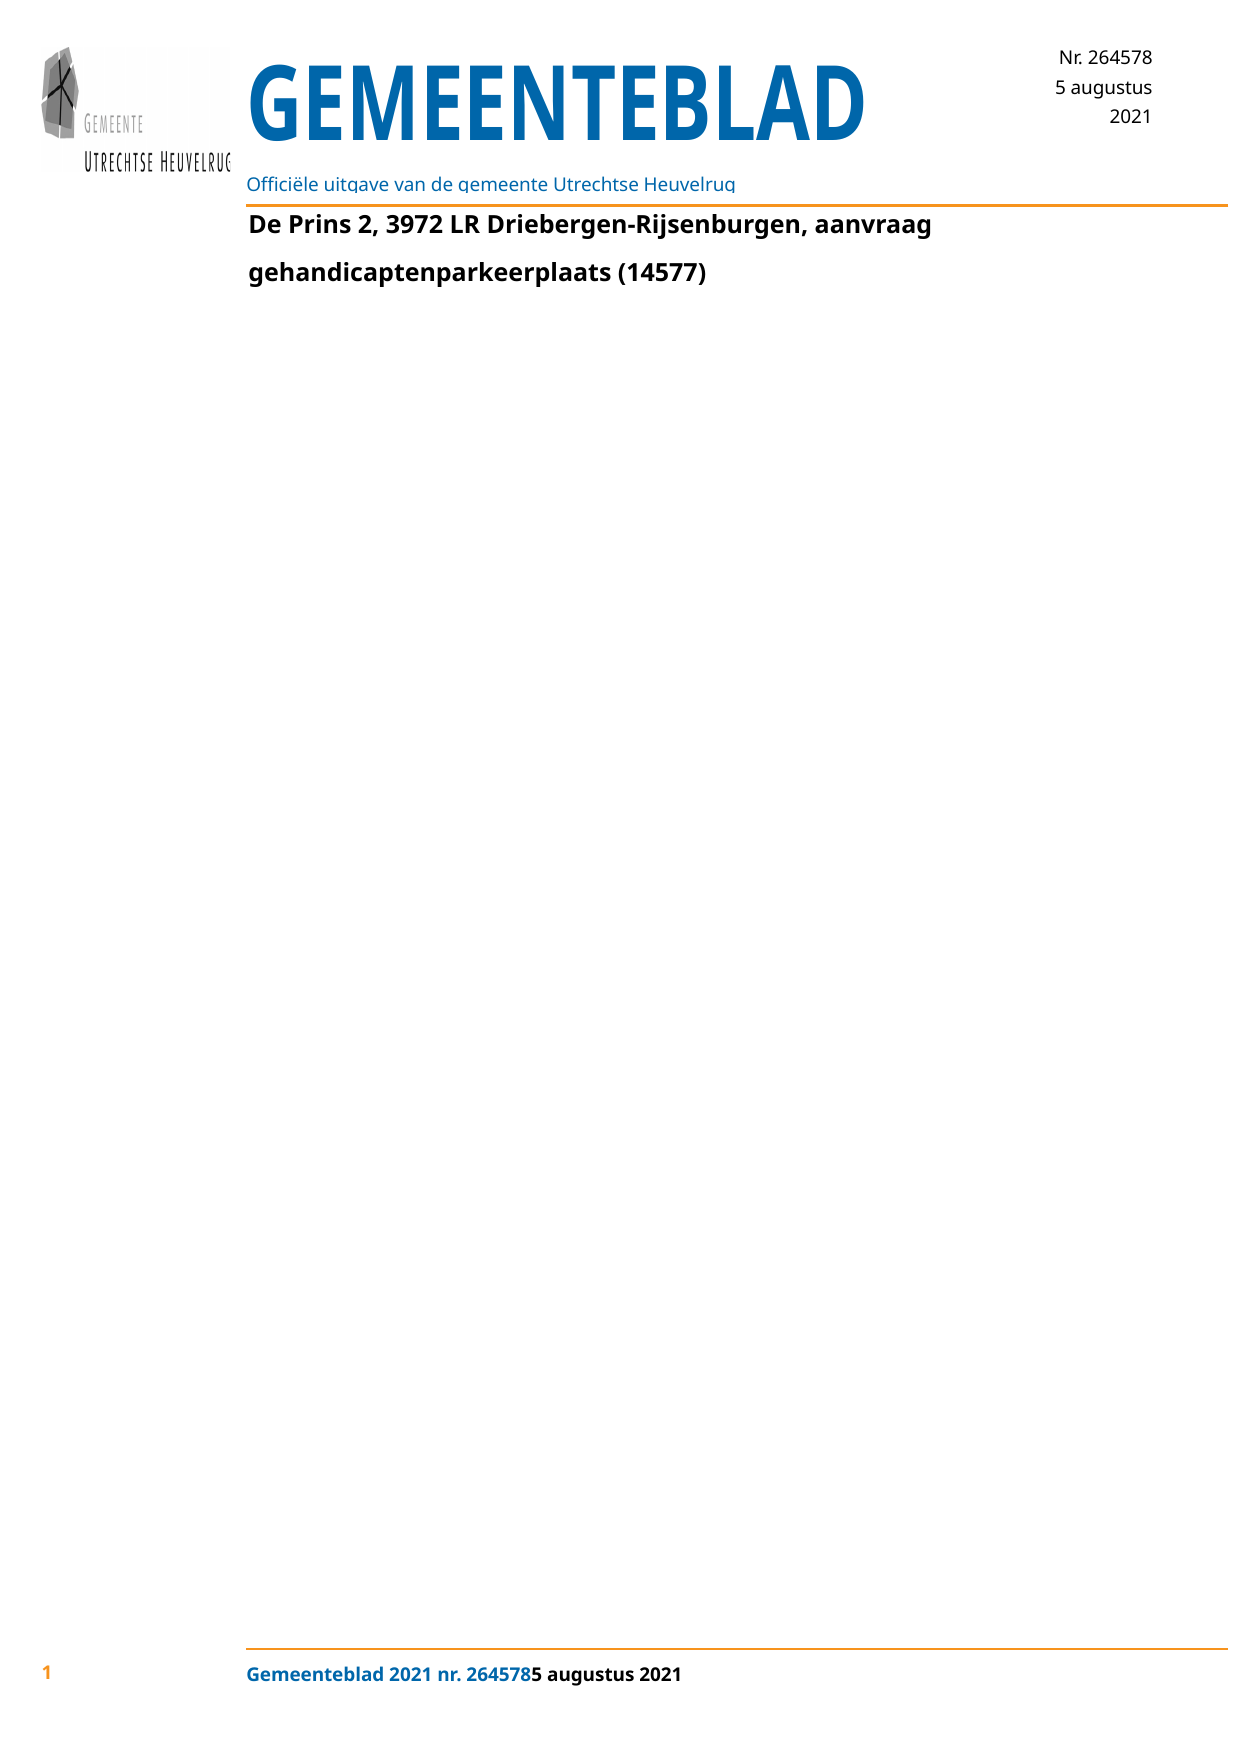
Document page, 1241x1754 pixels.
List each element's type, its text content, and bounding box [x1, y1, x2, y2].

text De Prins 2, 3972 LR Driebergen-Rijsenburgen, aanvraag gehandicaptenparkeerplaats (14577) [248, 207, 1152, 288]
picture [41, 47, 231, 172]
